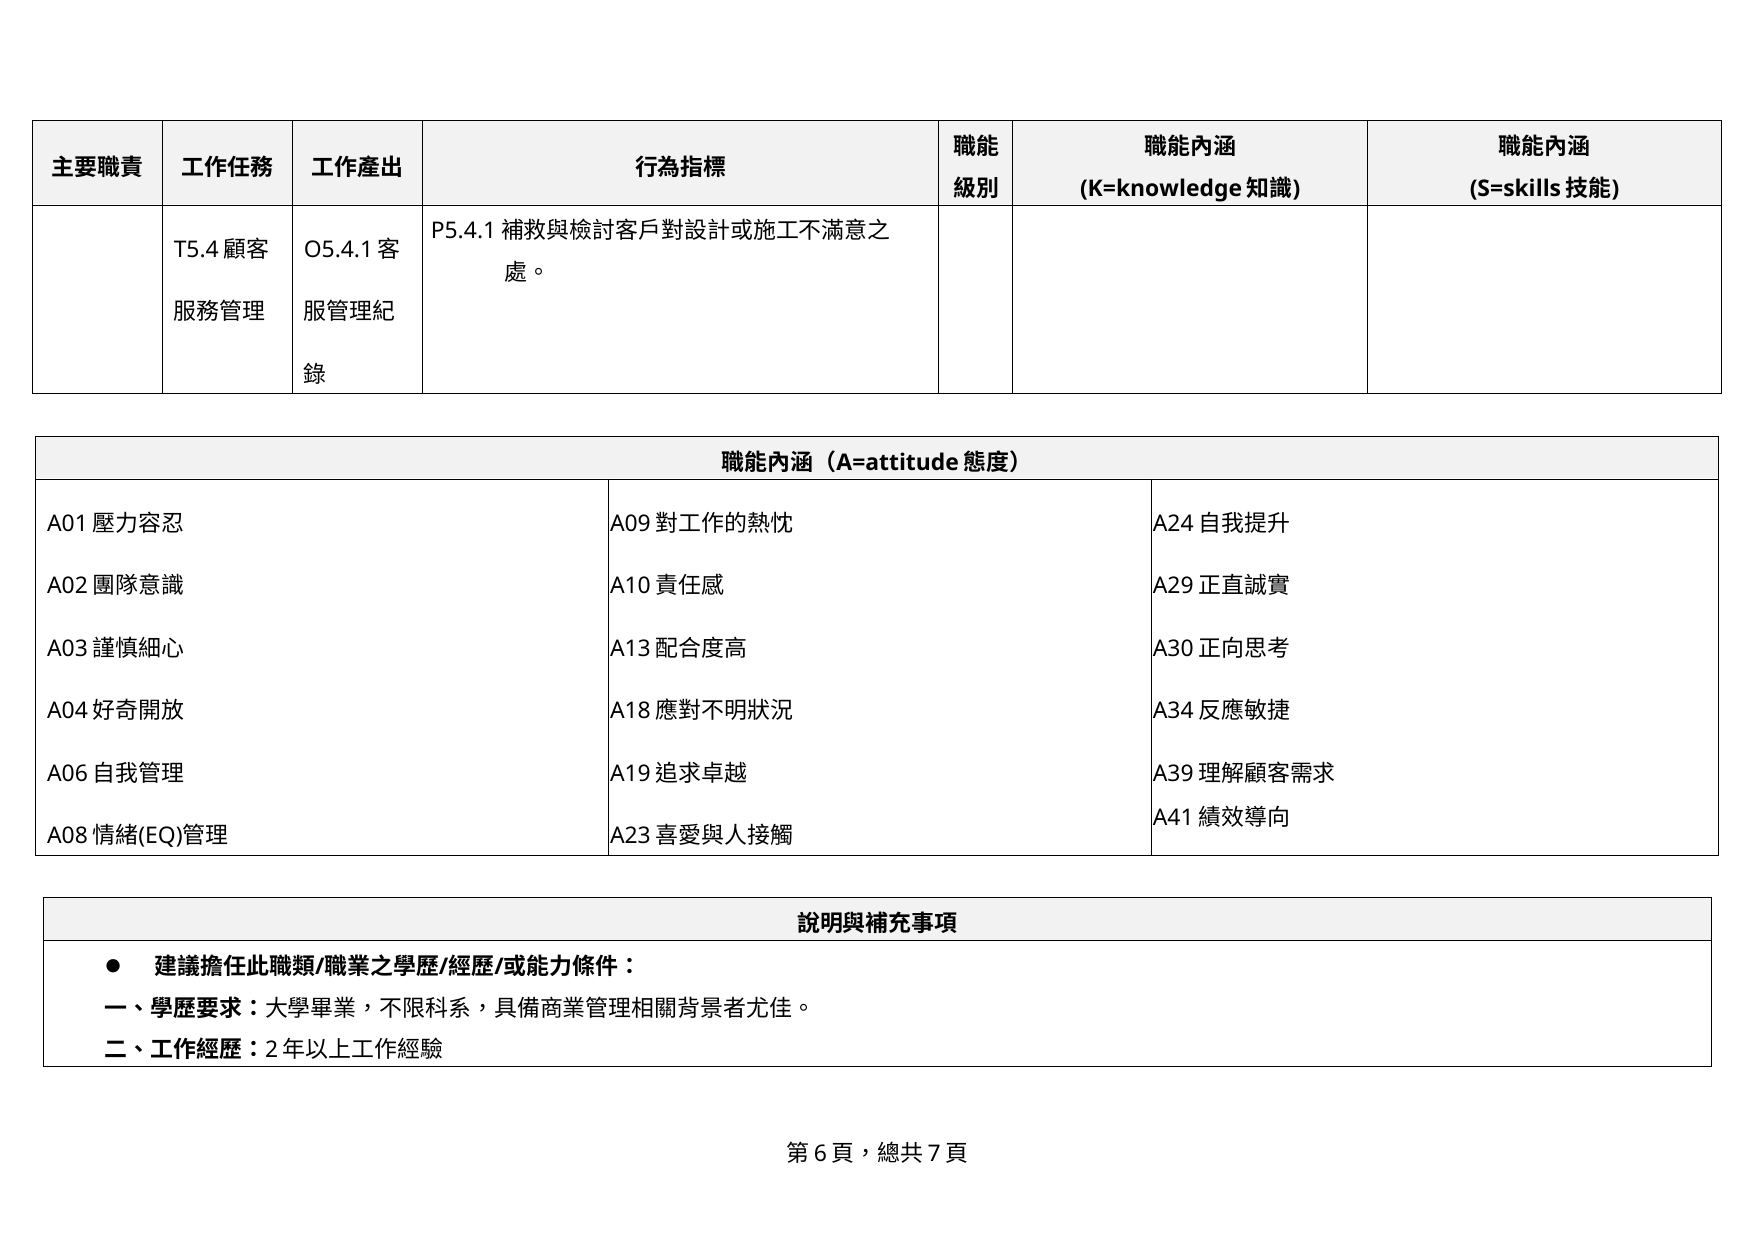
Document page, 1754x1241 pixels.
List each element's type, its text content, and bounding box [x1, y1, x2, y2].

table_cell A24自我提升 A29正直誠實 A30正向思考 A34反應敏捷 A39理解顧客需求 A41績效導向 [1152, 480, 1718, 854]
table_header 行為指標 [423, 121, 938, 204]
table_cell [1013, 206, 1367, 393]
table_header 說明與補充事項 [44, 898, 1711, 940]
table_cell [1368, 206, 1721, 393]
table_cell 建議擔任此職類/職業之學歷/經歷/或能力條件： 一、學歷要求：大學畢業，不限科系，具備商業管理相關背景者尤佳。 二、工作經歷：2年以上工作經驗 [44, 941, 1711, 1066]
table_header 職能內涵 (S=skills技能) [1368, 121, 1721, 204]
table_cell A01壓力容忍 A02團隊意識 A03謹慎細心 A04好奇開放 A06自我管理 A08情緒(EQ)管理 [36, 480, 608, 854]
table_cell O5.4.1客服管理紀錄 [293, 206, 422, 393]
table_header 工作產出 [293, 121, 422, 204]
table_header 主要職責 [33, 121, 162, 204]
table_header 職能級別 [939, 121, 1012, 204]
table_cell T5.4顧客服務管理 [163, 206, 292, 393]
table_cell [33, 206, 162, 393]
table_header 職能內涵（A=attitude態度） [36, 437, 1718, 478]
table_cell A09對工作的熱忱 A10責任感 A13配合度高 A18應對不明狀況 A19追求卓越 A23喜愛與人接觸 [609, 480, 1151, 854]
table_cell [939, 206, 1012, 393]
table_cell P5.4.1補救與檢討客戶對設計或施工不滿意之處。 [423, 206, 938, 393]
table_header 職能內涵 (K=knowledge知識) [1013, 121, 1367, 204]
table_header 工作任務 [163, 121, 292, 204]
